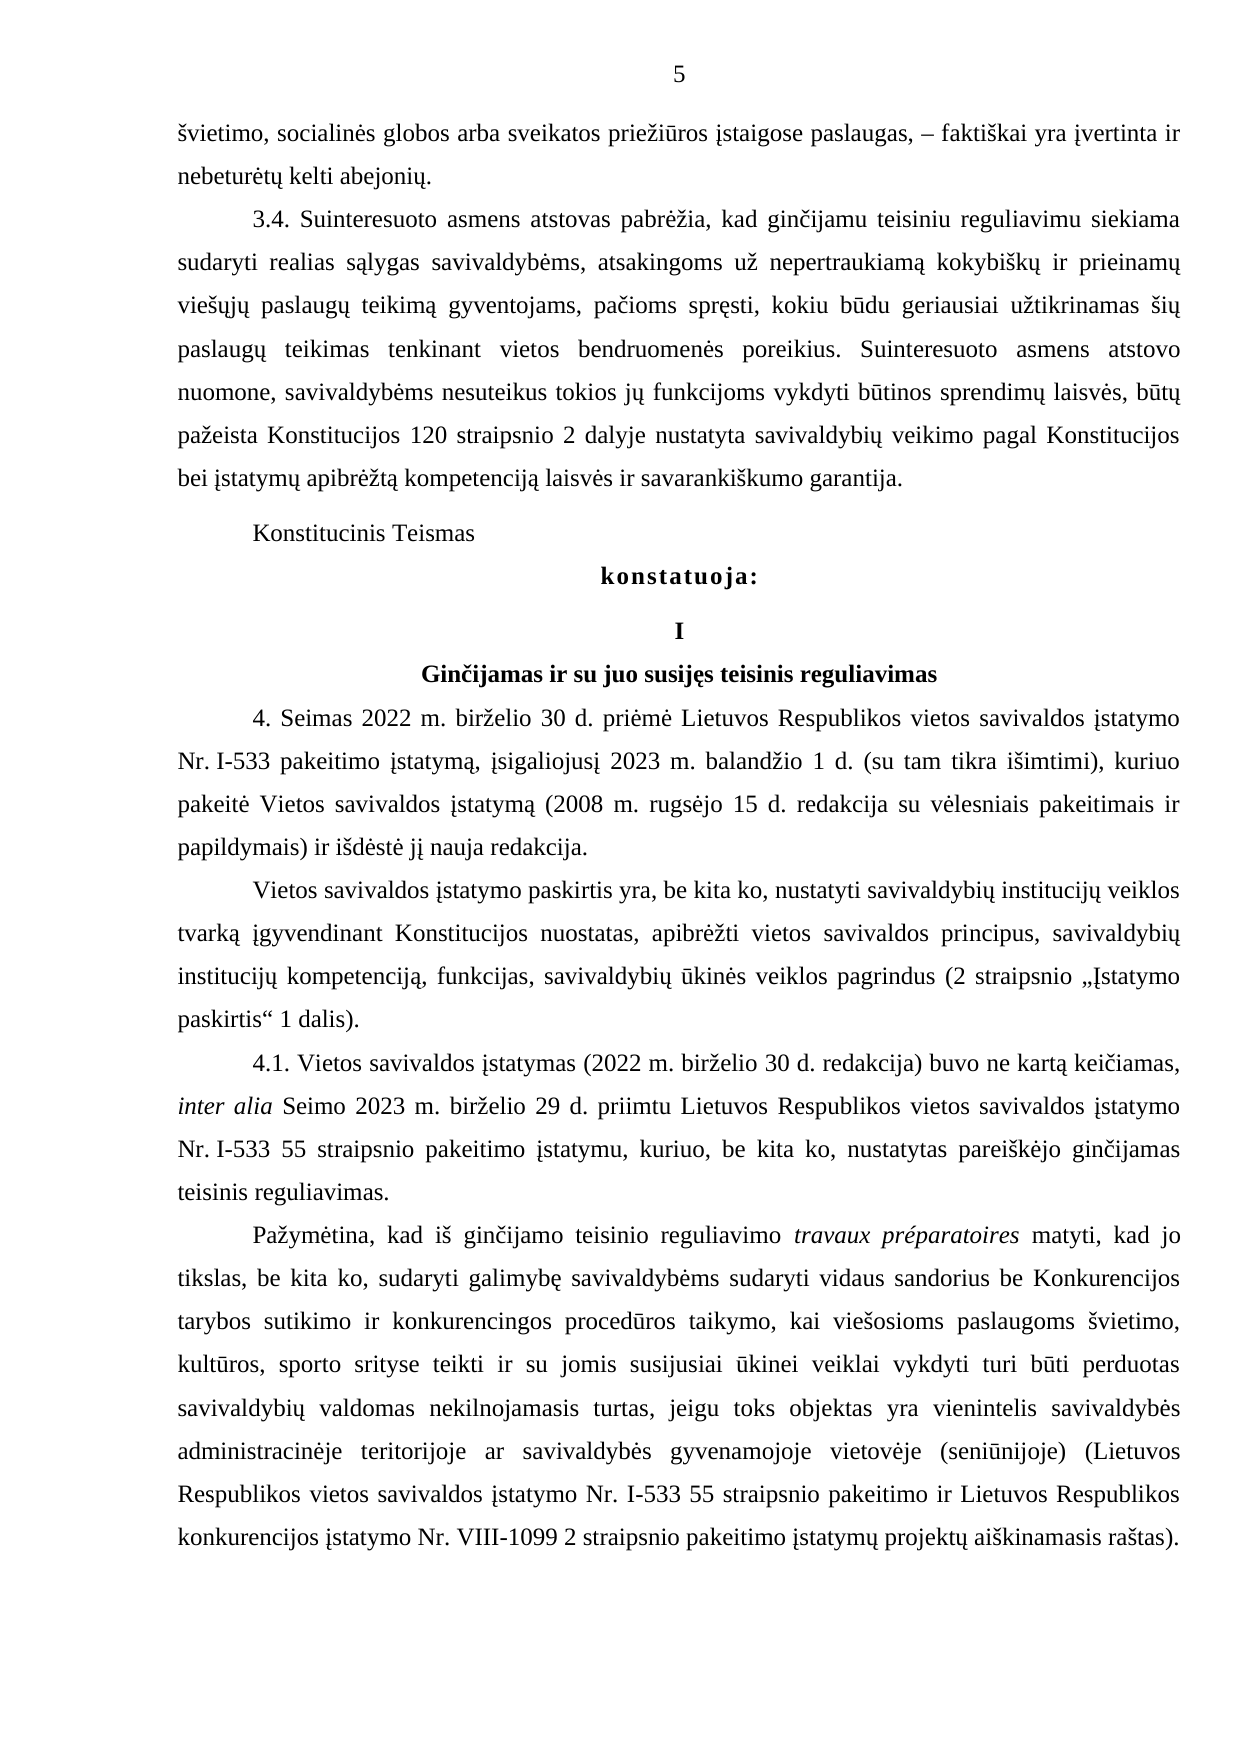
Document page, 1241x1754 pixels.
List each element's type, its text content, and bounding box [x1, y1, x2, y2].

text I [177, 616, 1181, 645]
text švietimo, socialinės globos arba sveikatos priežiūros įstaigose paslaugas, – faktiškai yra įvertinta ir nebeturėtų kelti abejonių. [177, 118, 1181, 190]
text Vietos savivaldos įstatymo paskirtis yra, be kita ko, nustatyti savivaldybių institucijų veiklos tvarką įgyvendinant Konstitucijos nuostatas, apibrėžti vietos savivaldos principus, savivaldybių institucijų kompetenciją, funkcijas, savivaldybių ūkinės veiklos pagrindus (2 straipsnio „Įstatymo paskirtis“ 1 dalis). [177, 875, 1181, 1033]
text 4.1. Vietos savivaldos įstatymas (2022 m. birželio 30 d. redakcija) buvo ne kartą keičiamas, inter alia Seimo 2023 m. birželio 29 d. priimtu Lietuvos Respublikos vietos savivaldos įstatymo Nr. I-533 55 straipsnio pakeitimo įstatymu, kuriuo, be kita ko, nustatytas pareiškėjo ginčijamas teisinis reguliavimas. [177, 1048, 1181, 1206]
text konstatuoja: [177, 561, 1181, 590]
text 4. Seimas 2022 m. birželio 30 d. priėmė Lietuvos Respublikos vietos savivaldos įstatymo Nr. I-533 pakeitimo įstatymą, įsigaliojusį 2023 m. balandžio 1 d. (su tam tikra išimtimi), kuriuo pakeitė Vietos savivaldos įstatymą (2008 m. rugsėjo 15 d. redakcija su vėlesniais pakeitimais ir papildymais) ir išdėstė jį nauja redakcija. [177, 703, 1181, 861]
text Konstitucinis Teismas [177, 518, 1181, 547]
text Pažymėtina, kad iš ginčijamo teisinio reguliavimo travaux préparatoires matyti, kad jo tikslas, be kita ko, sudaryti galimybę savivaldybėms sudaryti vidaus sandorius be Konkurencijos tarybos sutikimo ir konkurencingos procedūros taikymo, kai viešosioms paslaugoms švietimo, kultūros, sporto srityse teikti ir su jomis susijusiai ūkinei veiklai vykdyti turi būti perduotas savivaldybių valdomas nekilnojamasis turtas, jeigu toks objektas yra vienintelis savivaldybės administracinėje teritorijoje ar savivaldybės gyvenamojoje vietovėje (seniūnijoje) (Lietuvos Respublikos vietos savivaldos įstatymo Nr. I-533 55 straipsnio pakeitimo ir Lietuvos Respublikos konkurencijos įstatymo Nr. VIII-1099 2 straipsnio pakeitimo įstatymų projektų aiškinamasis raštas). [177, 1220, 1181, 1551]
text Ginčijamas ir su juo susijęs teisinis reguliavimas [177, 659, 1181, 688]
text 3.4. Suinteresuoto asmens atstovas pabrėžia, kad ginčijamu teisiniu reguliavimu siekiama sudaryti realias sąlygas savivaldybėms, atsakingoms už nepertraukiamą kokybiškų ir prieinamų viešųjų paslaugų teikimą gyventojams, pačioms spręsti, kokiu būdu geriausiai užtikrinamas šių paslaugų teikimas tenkinant vietos bendruomenės poreikius. Suinteresuoto asmens atstovo nuomone, savivaldybėms nesuteikus tokios jų funkcijoms vykdyti būtinos sprendimų laisvės, būtų pažeista Konstitucijos 120 straipsnio 2 dalyje nustatyta savivaldybių veikimo pagal Konstitucijos bei įstatymų apibrėžtą kompetenciją laisvės ir savarankiškumo garantija. [177, 204, 1181, 492]
